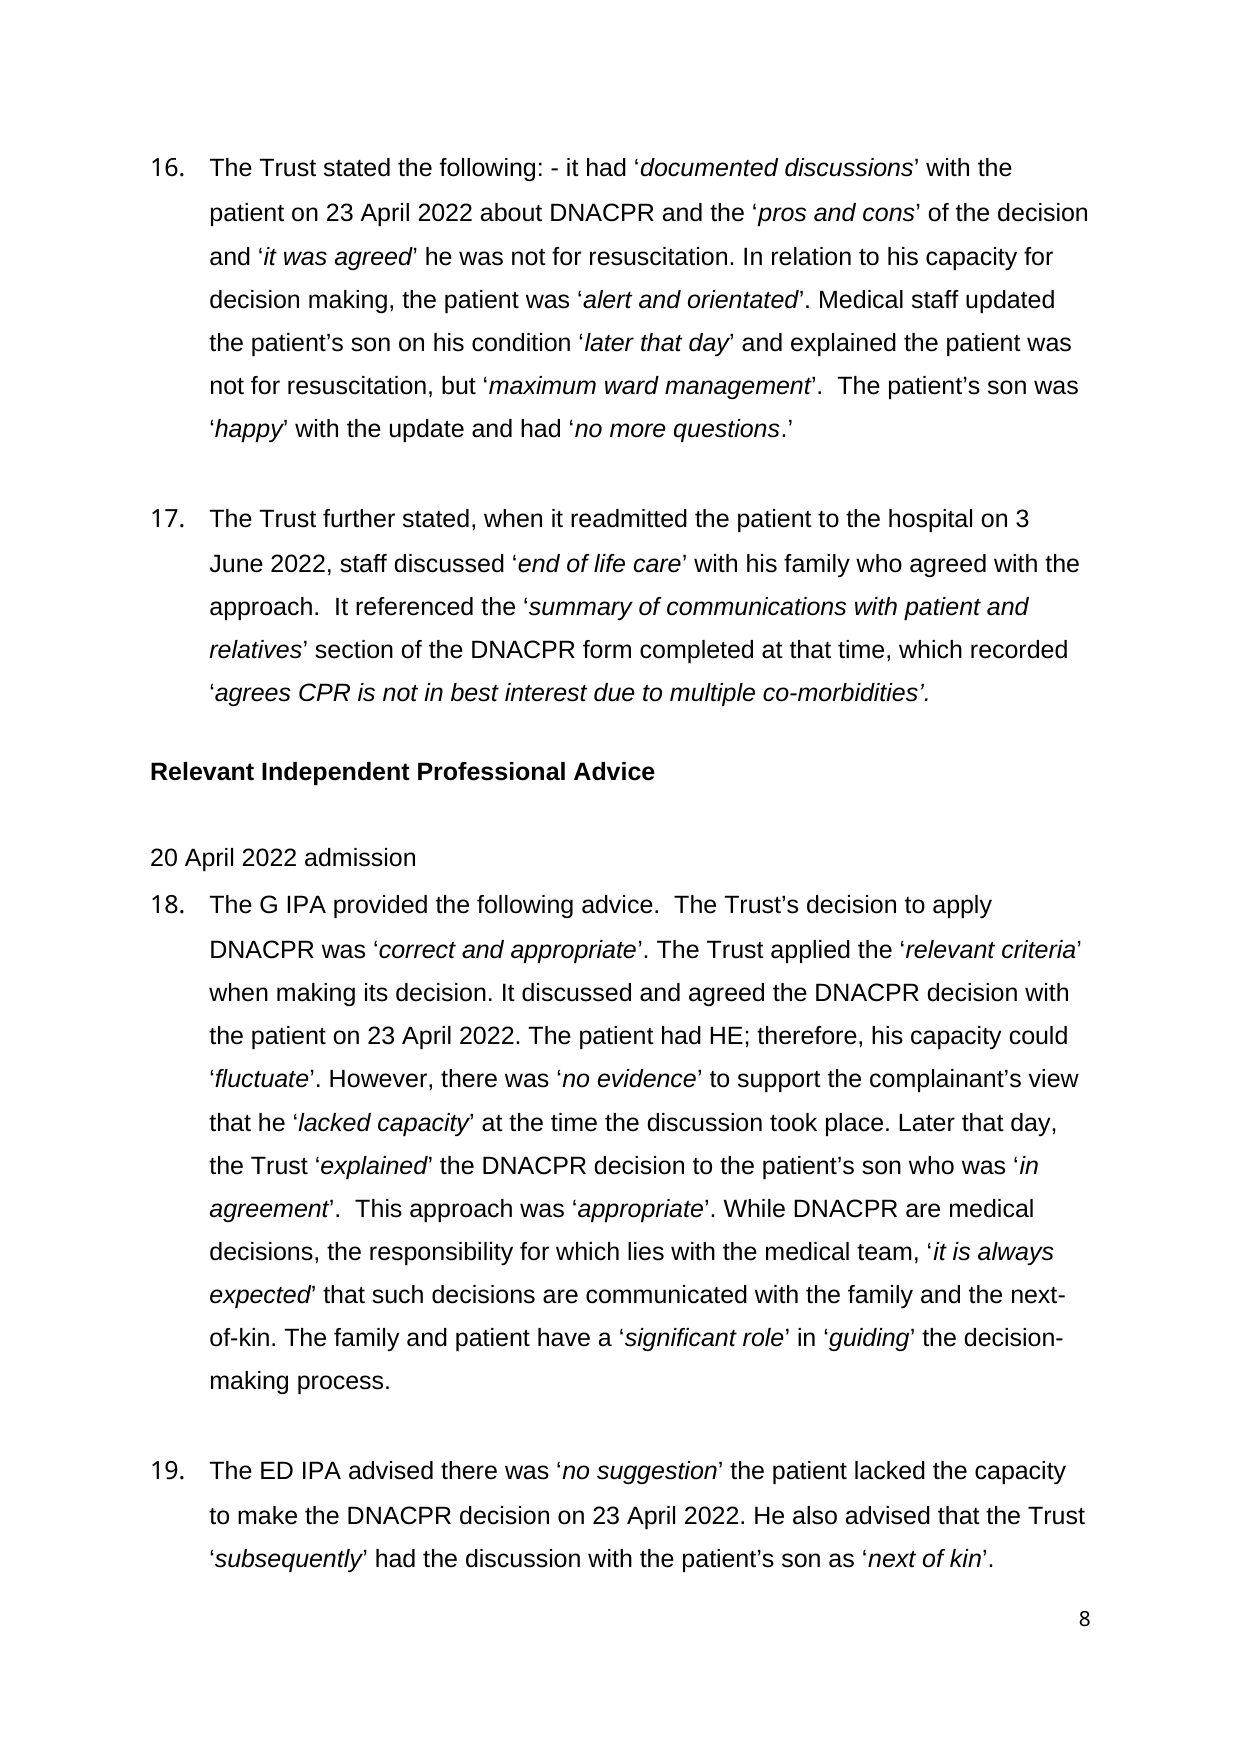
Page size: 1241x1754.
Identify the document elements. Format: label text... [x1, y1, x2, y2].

list The Trust stated the following: - it had ‘documented discussions’ with the patient on 23 April 2022 about DNACPR and the ‘pros and cons’ of the decision and ‘it was agreed’ he was not for resuscitation. In relation to his capacity for decision making, the patient was ‘alert and orientated’. Medical staff updated the patient’s son on his condition ‘later that day’ and explained the patient was not for resuscitation, but ‘maximum ward management’. The patient’s son was ‘happy’ with the update and had ‘no more questions.’ [150, 150, 1090, 443]
list The Trust further stated, when it readmitted the patient to the hospital on 3 June 2022, staff discussed ‘end of life care’ with his family who agreed with the approach. It referenced the ‘summary of communications with patient and relatives’ section of the DNACPR form completed at that time, which recorded ‘agrees CPR is not in best interest due to multiple co-morbidities’. [150, 500, 1090, 707]
text 20 April 2022 admission [150, 843, 1090, 872]
list The ED IPA advised there was ‘no suggestion’ the patient lacked the capacity to make the DNACPR decision on 23 April 2022. He also advised that the Trust ‘subsequently’ had the discussion with the patient’s son as ‘next of kin’. [150, 1452, 1090, 1573]
text Relevant Independent Professional Advice [150, 757, 1090, 786]
list The G IPA provided the following advice. The Trust’s decision to apply DNACPR was ‘correct and appropriate’. The Trust applied the ‘relevant criteria’ when making its decision. It discussed and agreed the DNACPR decision with the patient on 23 April 2022. The patient had HE; therefore, his capacity could ‘fluctuate’. However, there was ‘no evidence’ to support the complainant’s view that he ‘lacked capacity’ at the time the discussion took place. Later that day, the Trust ‘explained’ the DNACPR decision to the patient’s son who was ‘in agreement’. This approach was ‘appropriate’. While DNACPR are medical decisions, the responsibility for which lies with the medical team, ‘it is always expected’ that such decisions are communicated with the family and the next-of-kin. The family and patient have a ‘significant role’ in ‘guiding’ the decision-making process. [150, 887, 1090, 1395]
